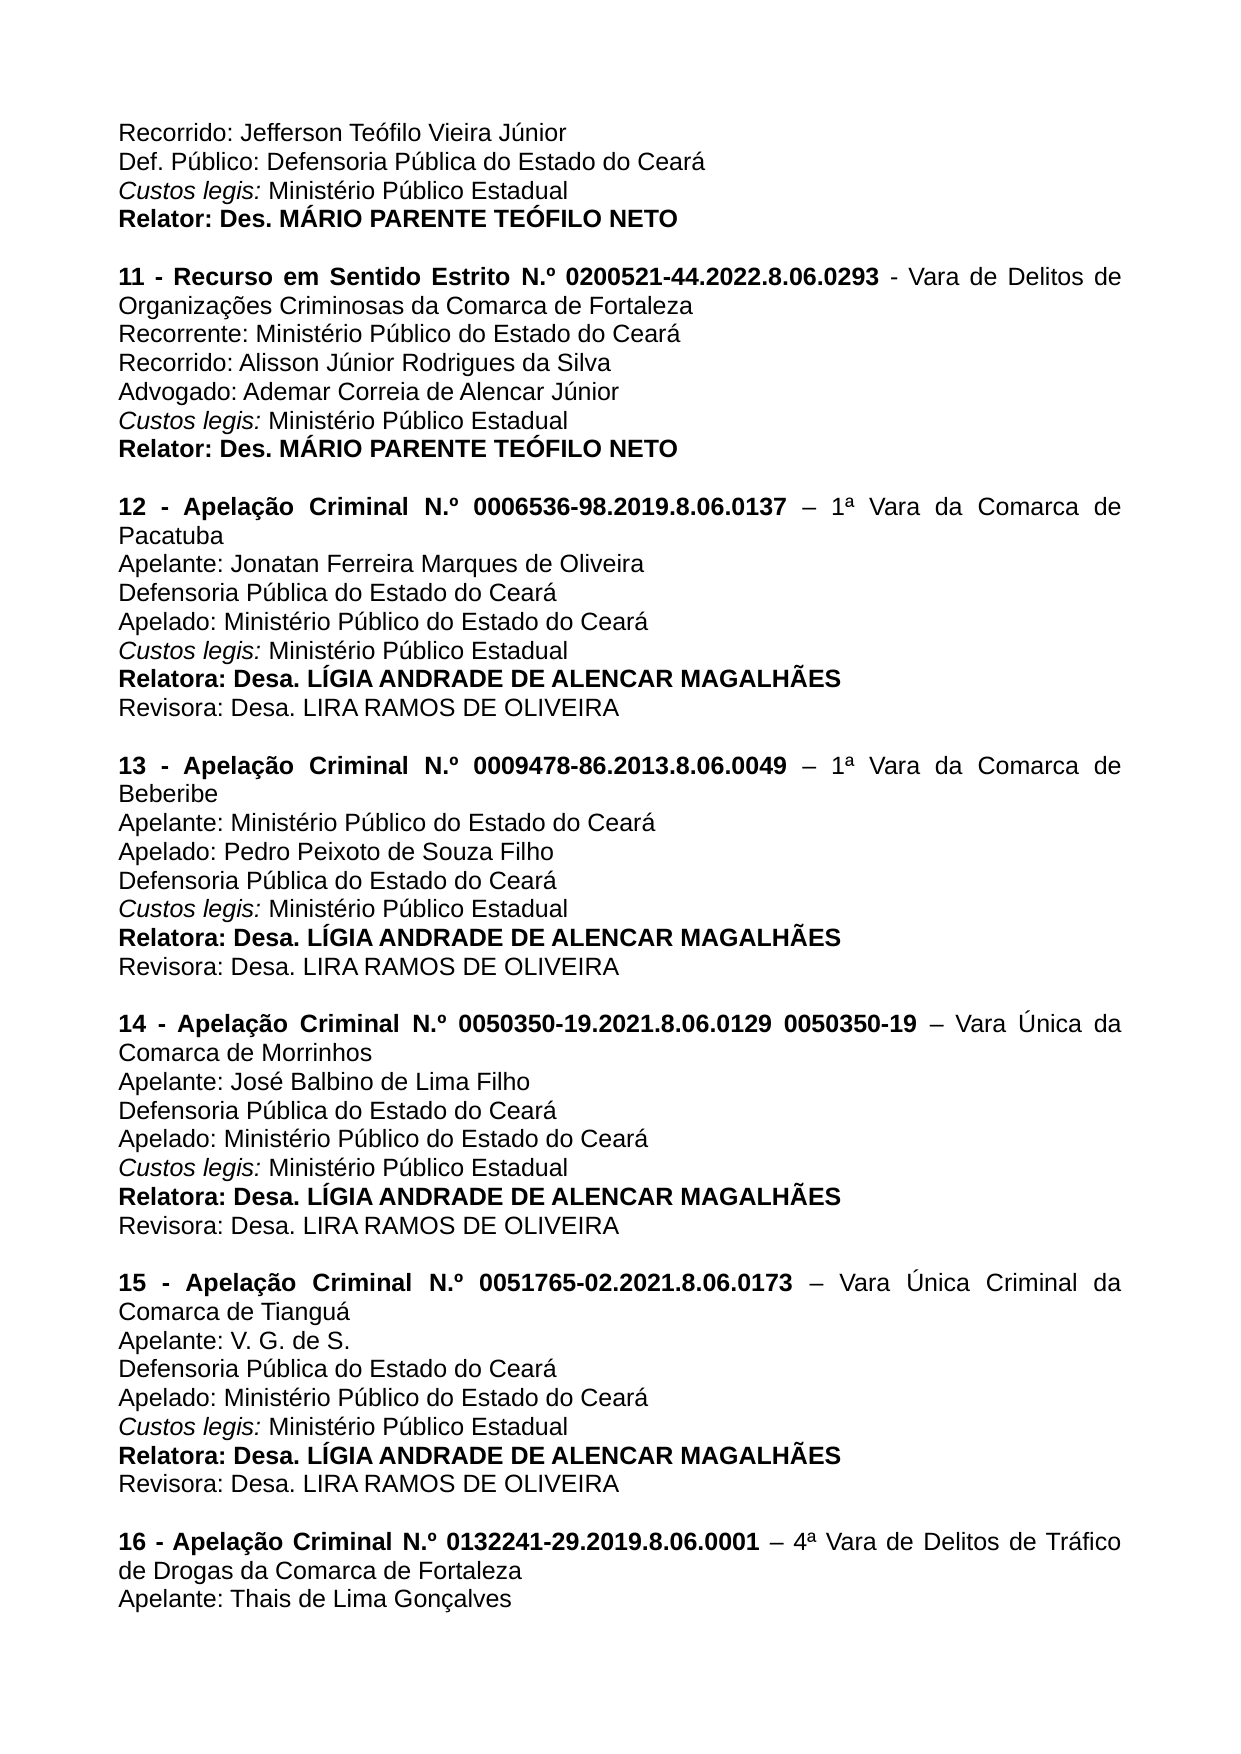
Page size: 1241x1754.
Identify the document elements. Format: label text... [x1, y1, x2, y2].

text Revisora: Desa. LIRA RAMOS DE OLIVEIRA [118, 693, 1122, 722]
text Apelante: Ministério Público do Estado do Ceará [118, 808, 1122, 837]
text Relatora: Desa. LÍGIA ANDRADE DE ALENCAR MAGALHÃES [118, 664, 1122, 693]
text 16 - Apelação Criminal N.º 0132241-29.2019.8.06.0001 – 4ª Vara de Delitos de Tráfico de Drogas da Comarca de Fortaleza [118, 1527, 1122, 1584]
text Def. Público: Defensoria Pública do Estado do Ceará [118, 147, 1122, 176]
text 14 - Apelação Criminal N.º 0050350-19.2021.8.06.0129 0050350-19 – Vara Única da Comarca de Morrinhos [118, 1009, 1122, 1067]
text Relator: Des. MÁRIO PARENTE TEÓFILO NETO [118, 434, 1122, 463]
text Apelante: José Balbino de Lima Filho [118, 1067, 1122, 1096]
text Apelante: Jonatan Ferreira Marques de Oliveira [118, 549, 1122, 578]
text Apelante: Thais de Lima Gonçalves [118, 1584, 1122, 1613]
text Recorrido: Alisson Júnior Rodrigues da Silva [118, 348, 1122, 377]
text Apelado: Ministério Público do Estado do Ceará [118, 1124, 1122, 1153]
text Revisora: Desa. LIRA RAMOS DE OLIVEIRA [118, 952, 1122, 981]
text 12 - Apelação Criminal N.º 0006536-98.2019.8.06.0137 – 1ª Vara da Comarca de Pacatuba [118, 492, 1122, 549]
text Relator: Des. MÁRIO PARENTE TEÓFILO NETO [118, 204, 1122, 233]
text Custos legis: Ministério Público Estadual [118, 1153, 1122, 1182]
text Relatora: Desa. LÍGIA ANDRADE DE ALENCAR MAGALHÃES [118, 923, 1122, 952]
text Defensoria Pública do Estado do Ceará [118, 866, 1122, 894]
text Defensoria Pública do Estado do Ceará [118, 578, 1122, 607]
text Apelado: Ministério Público do Estado do Ceará [118, 607, 1122, 636]
text Custos legis: Ministério Público Estadual [118, 176, 1122, 204]
text Relatora: Desa. LÍGIA ANDRADE DE ALENCAR MAGALHÃES [118, 1182, 1122, 1211]
text Advogado: Ademar Correia de Alencar Júnior [118, 377, 1122, 406]
text 11 - Recurso em Sentido Estrito N.º 0200521-44.2022.8.06.0293 - Vara de Delitos de Organizações Criminosas da Comarca de Fortaleza [118, 262, 1122, 319]
text Apelante: V. G. de S. [118, 1326, 1122, 1354]
text 13 - Apelação Criminal N.º 0009478-86.2013.8.06.0049 – 1ª Vara da Comarca de Beberibe [118, 751, 1122, 808]
text Defensoria Pública do Estado do Ceará [118, 1354, 1122, 1383]
text Custos legis: Ministério Público Estadual [118, 894, 1122, 923]
text Recorrido: Jefferson Teófilo Vieira Júnior [118, 118, 1122, 147]
text Custos legis: Ministério Público Estadual [118, 406, 1122, 434]
text 15 - Apelação Criminal N.º 0051765-02.2021.8.06.0173 – Vara Única Criminal da Comarca de Tianguá [118, 1268, 1122, 1326]
text Revisora: Desa. LIRA RAMOS DE OLIVEIRA [118, 1469, 1122, 1498]
text Relatora: Desa. LÍGIA ANDRADE DE ALENCAR MAGALHÃES [118, 1441, 1122, 1469]
text Custos legis: Ministério Público Estadual [118, 636, 1122, 664]
text Revisora: Desa. LIRA RAMOS DE OLIVEIRA [118, 1211, 1122, 1239]
text Custos legis: Ministério Público Estadual [118, 1412, 1122, 1441]
text Apelado: Pedro Peixoto de Souza Filho [118, 837, 1122, 866]
text Recorrente: Ministério Público do Estado do Ceará [118, 319, 1122, 348]
text Defensoria Pública do Estado do Ceará [118, 1096, 1122, 1124]
text Apelado: Ministério Público do Estado do Ceará [118, 1383, 1122, 1412]
